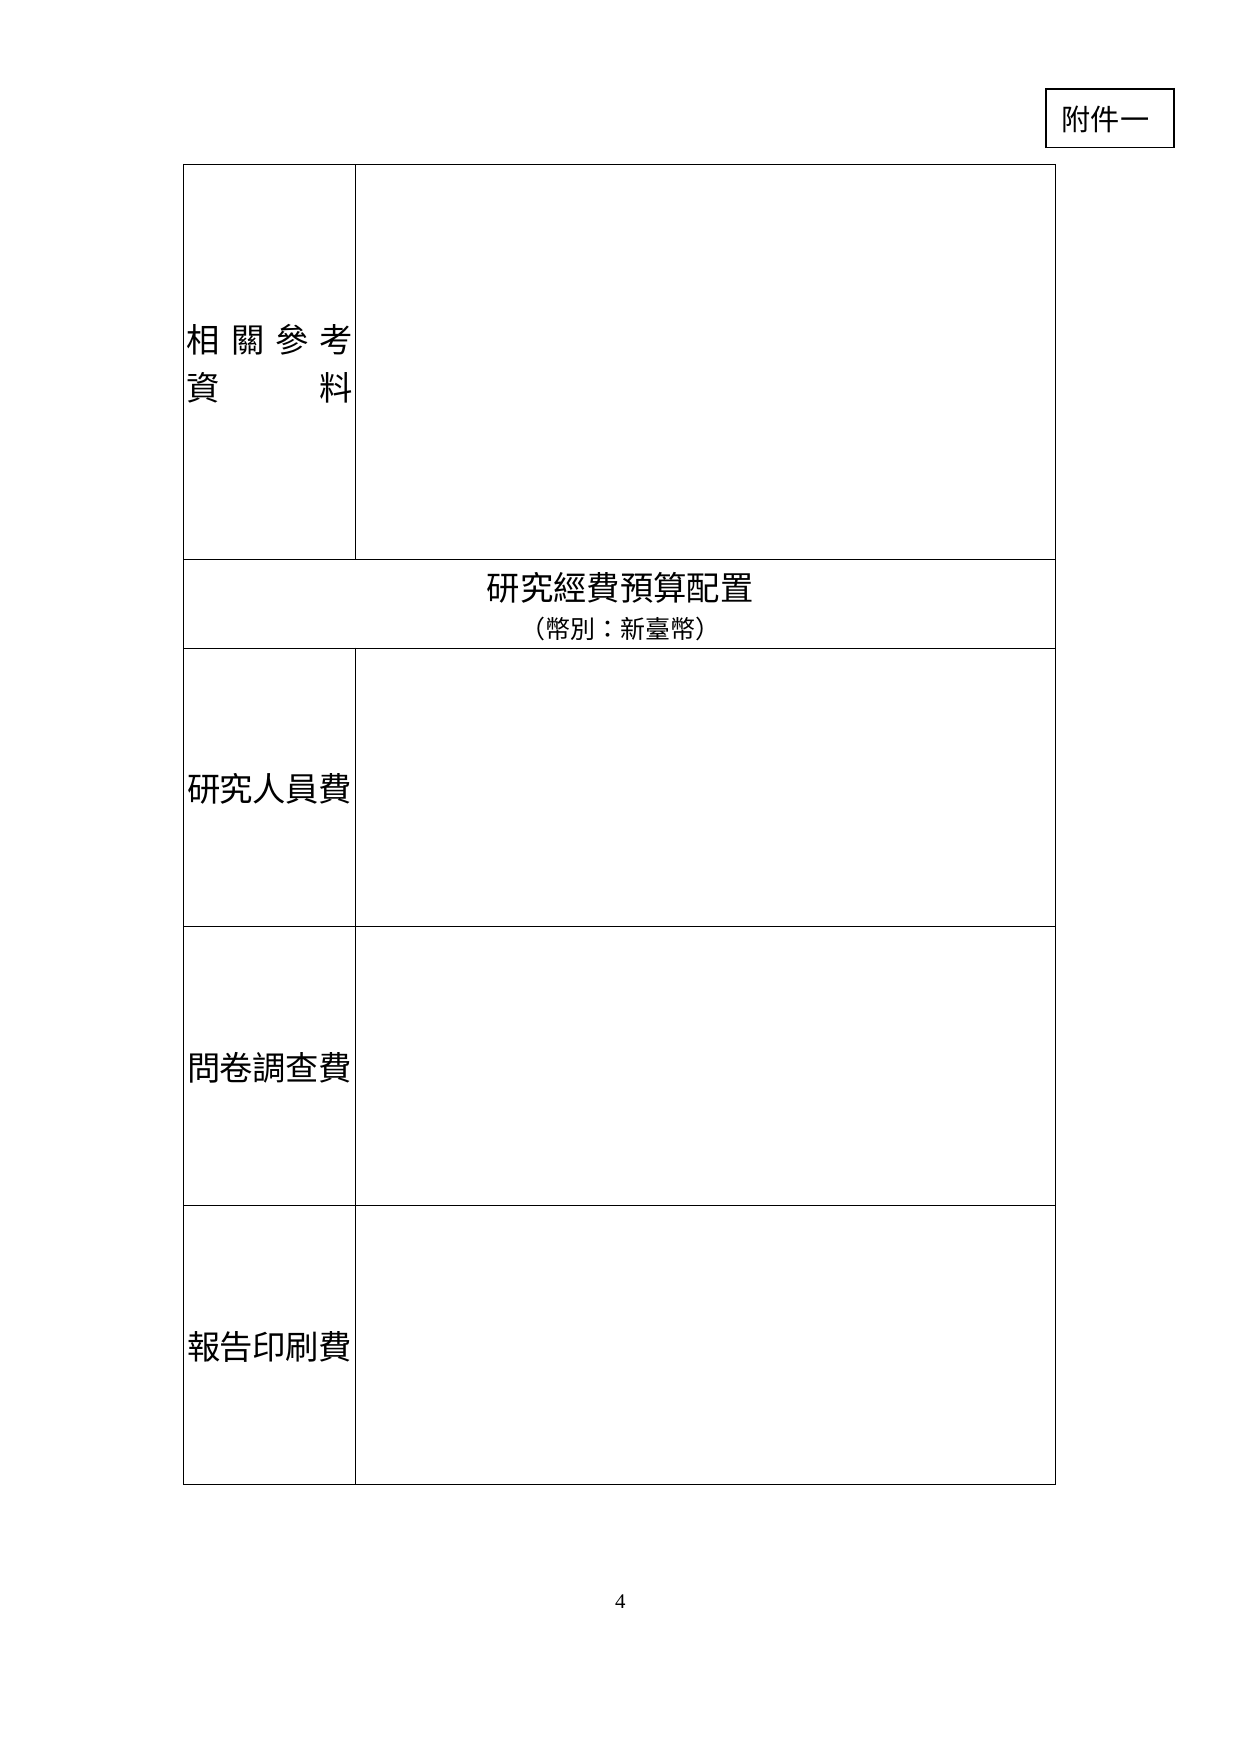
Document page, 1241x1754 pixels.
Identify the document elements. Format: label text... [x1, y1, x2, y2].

table_cell 相關參考資料 [184, 165, 355, 559]
table_cell 報告印刷費 [184, 1206, 355, 1484]
table_cell 研究經費預算配置 （幣別：新臺幣） [184, 560, 1055, 647]
table_cell 問卷調查費 [184, 927, 355, 1205]
table_cell 研究人員費 [184, 649, 355, 926]
table_cell [356, 927, 1055, 1205]
table_cell [356, 165, 1055, 559]
table_cell [356, 1206, 1055, 1484]
table_cell [356, 649, 1055, 926]
